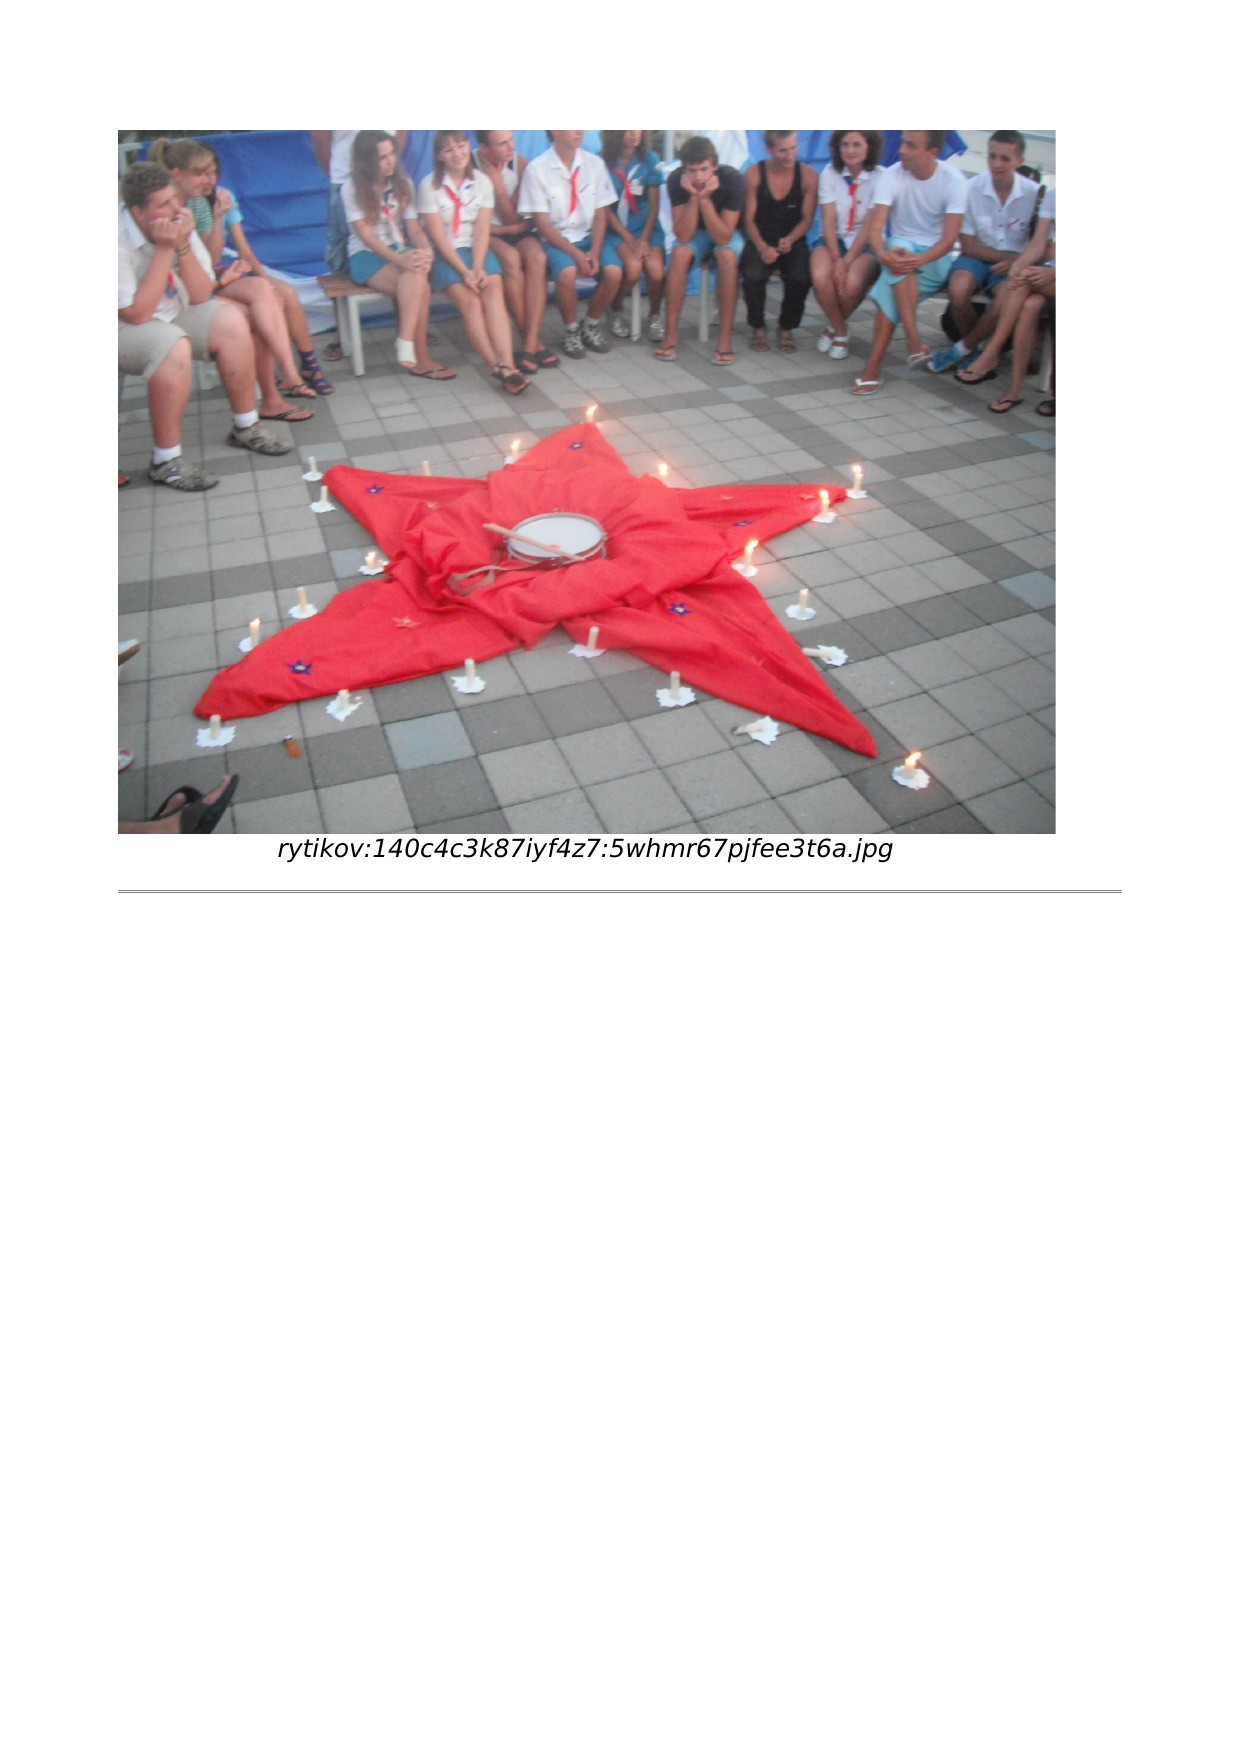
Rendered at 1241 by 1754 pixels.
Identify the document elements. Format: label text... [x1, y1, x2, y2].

text rytikov:140c4c3k87iyf4z7:5whmr67pjfee3t6a.jpg [118, 834, 1056, 863]
picture [118, 130, 1056, 834]
